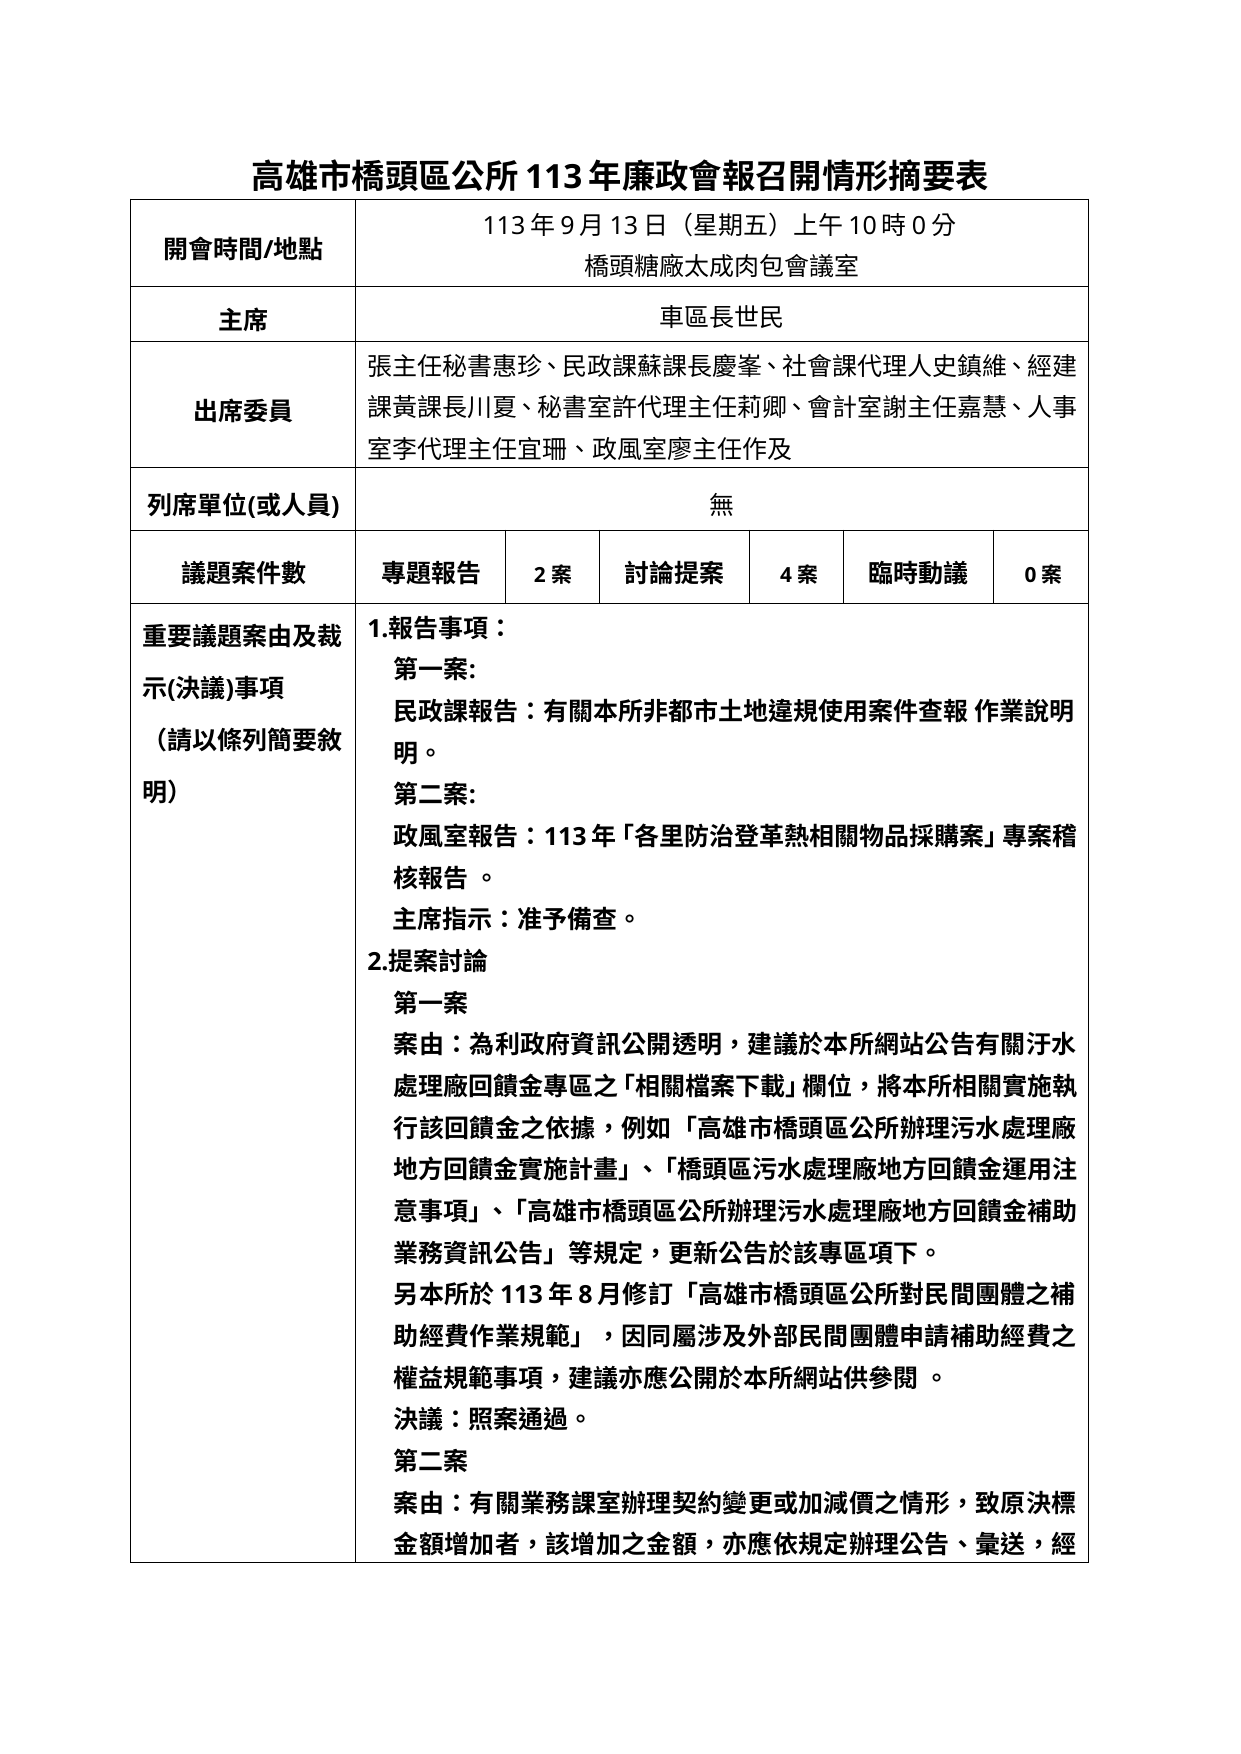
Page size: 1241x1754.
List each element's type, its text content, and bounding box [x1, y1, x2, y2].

table_cell 4 案 [750, 531, 843, 603]
table_cell 專題報告 [356, 531, 505, 603]
table_cell 張主任秘書惠珍、民政課蘇課長慶峯、社會課代理人史鎮維、經建課黃課長川夏、秘書室許代理主任莉卿、會計室謝主任嘉慧、人事室李代理主任宜珊、政風室廖主任作及 [356, 342, 1088, 467]
table_cell 重要議題案由及裁示(決議)事項 （請以條列簡要敘明） [131, 604, 355, 1562]
table_cell 1.報告事項： 第一案: 民政課報告：有關本所非都市土地違規使用案件查報 作業說明 明。 第二案: 政風室報告：113年「各里防治登革熱相關物品採購案」專案稽核報告 。 主席指示：准予備查。 2.提案討論 第一案 案由：為利政府資訊公開透明，建議於本所網站公告有關汙水處理廠回饋金專區之「相關檔案下載」欄位，將本所相關實施執行該回饋金之依據，例如「高雄市橋頭區公所辦理污水處理廠地方回饋金實施計畫」、「橋頭區污水處理廠地方回饋金運用注意事項」、「高雄市橋頭區公所辦理污水處理廠地方回饋金補助業務資訊公告」等規定，更新公告於該專區項下。 另本所於113年8月修訂「高雄市橋頭區公所對民間團體之補助經費作業規範」，因同屬涉及外部民間團體申請補助經費之權益規範事項，建議亦應公開於本所網站供參閱 。 決議：照案通過。 第二案 案由：有關業務課室辦理契約變更或加減價之情形，致原決標金額增加者，該增加之金額，亦應依規定辦理公告、彙送，經 [356, 604, 1088, 1562]
table_cell 出席委員 [131, 342, 355, 467]
text 高雄市橋頭區公所113年廉政會報召開情形摘要表 [187, 150, 1053, 198]
table_cell 議題案件數 [131, 531, 355, 603]
table_header 開會時間/地點 [131, 200, 355, 286]
table_cell 臨時動議 [844, 531, 993, 603]
table_cell 0 案 [994, 531, 1088, 603]
table_cell 無 [356, 468, 1088, 529]
table_cell 討論提案 [600, 531, 749, 603]
table_cell 列席單位(或人員) [131, 468, 355, 529]
table_header 113年9月13日（星期五）上午10時0分 橋頭糖廠太成肉包會議室 [356, 200, 1088, 286]
table_cell 車區長世民 [356, 287, 1088, 341]
table_cell 主席 [131, 287, 355, 341]
table_cell 2 案 [506, 531, 599, 603]
